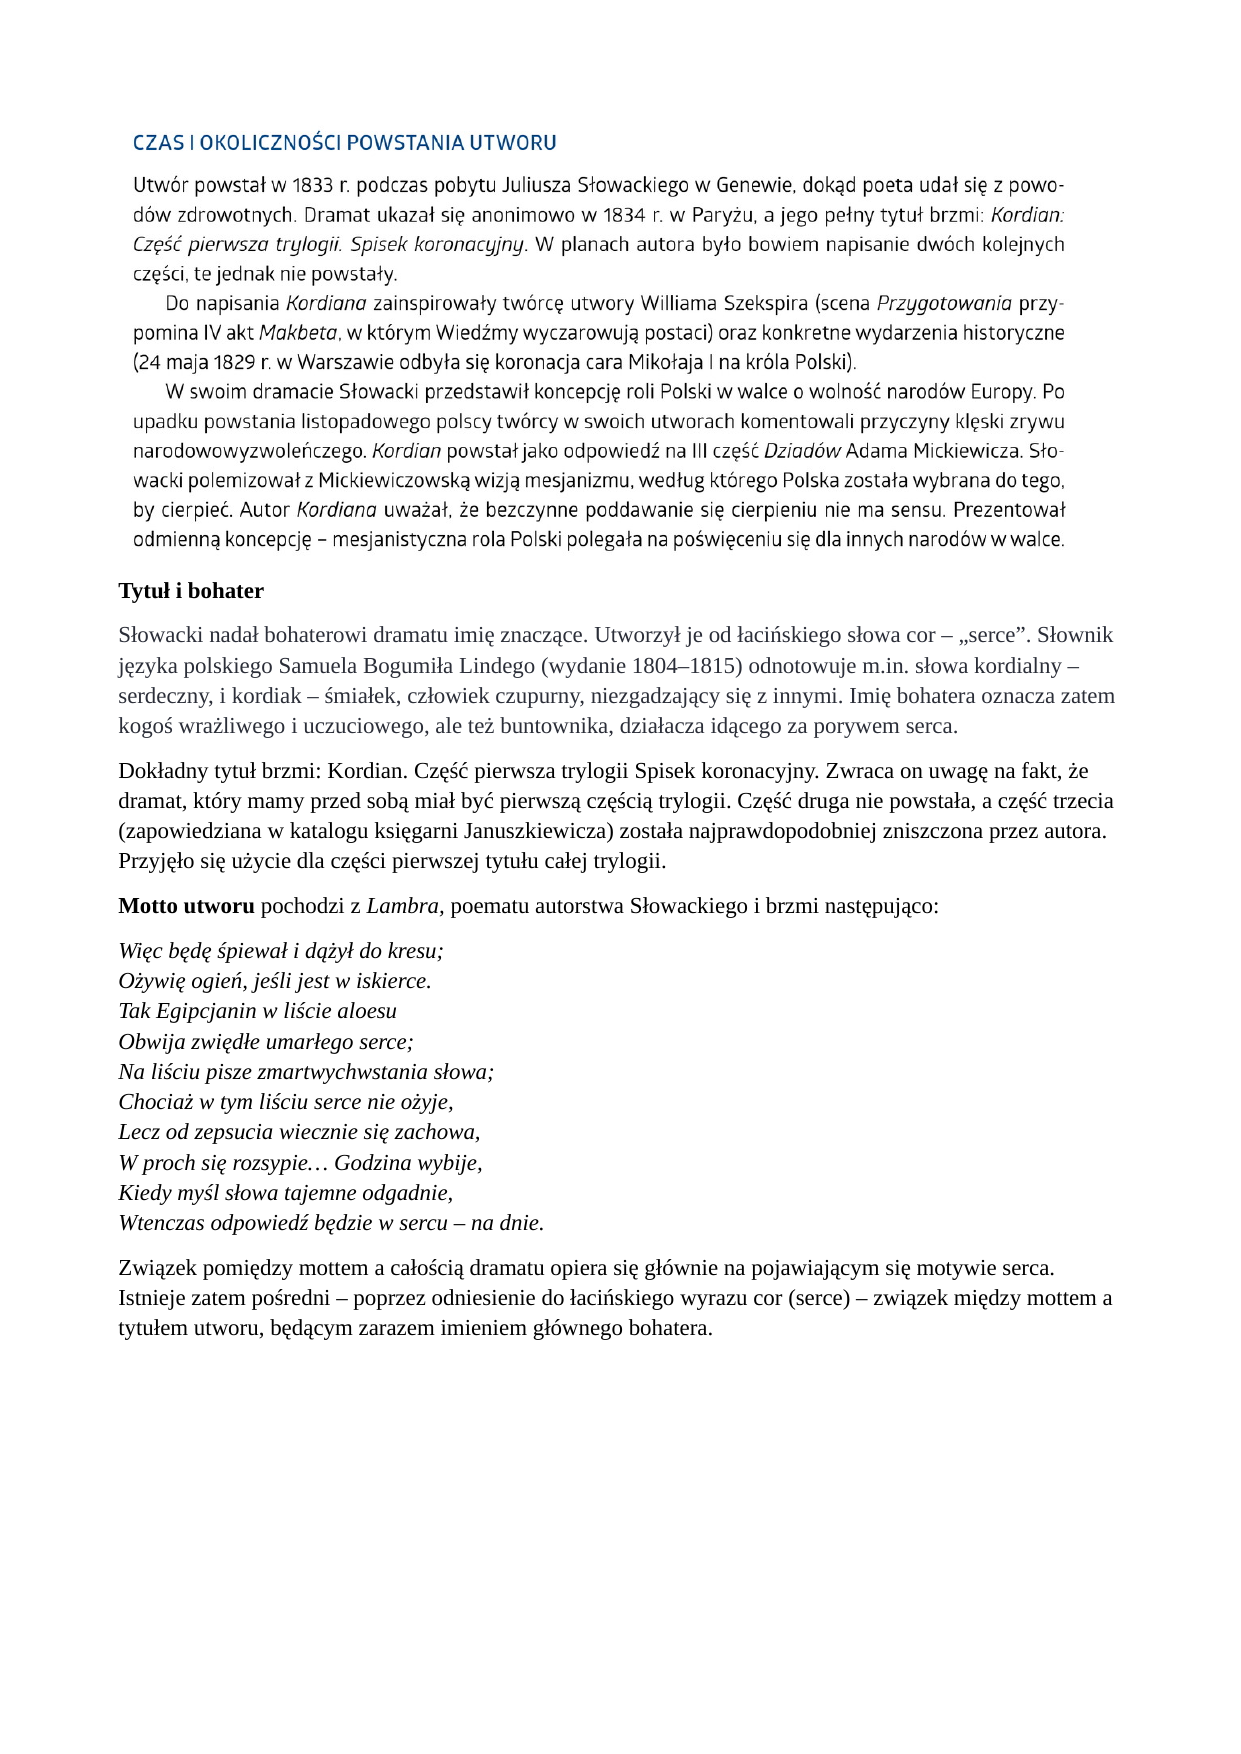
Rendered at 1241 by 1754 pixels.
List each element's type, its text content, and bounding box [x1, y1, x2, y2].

text Więc będę śpiewał i dążył do kresu; Ożywię ogień, jeśli jest w iskierce. Tak Egipcjanin w liście aloesu Obwija zwiędłe umarłego serce; Na liściu pisze zmartwychwstania słowa; Chociaż w tym liściu serce nie ożyje, Lecz od zepsucia wiecznie się zachowa, W proch się rozsypie… Godzina wybije, Kiedy myśl słowa tajemne odgadnie, Wtenczas odpowiedź będzie w sercu – na dnie. [118, 937, 1122, 1235]
text Związek pomiędzy mottem a całością dramatu opiera się głównie na pojawiającym się motywie serca. Istnieje zatem pośredni – poprzez odniesienie do łacińskiego wyrazu cor (serce) – związek między mottem a tytułem utworu, będącym zarazem imieniem głównego bohatera. [118, 1254, 1122, 1341]
picture [118, 118, 1076, 559]
text Motto utworu pochodzi z Lambra, poematu autorstwa Słowackiego i brzmi następująco: [118, 892, 1122, 919]
text Tytuł i bohater [118, 577, 1122, 603]
text Dokładny tytuł brzmi: Kordian. Część pierwsza trylogii Spisek koronacyjny. Zwraca on uwagę na fakt, że dramat, który mamy przed sobą miał być pierwszą częścią trylogii. Część druga nie powstała, a część trzecia (zapowiedziana w katalogu księgarni Januszkiewicza) została najprawdopodobniej zniszczona przez autora. Przyjęło się użycie dla części pierwszej tytułu całej trylogii. [118, 757, 1122, 874]
text Słowacki nadał bohaterowi dramatu imię znaczące. Utworzył je od łacińskiego słowa cor – „serce”. Słownik języka polskiego Samuela Bogumiła Lindego (wydanie 1804–1815) odnotowuje m.in. słowa kordialny – serdeczny, i kordiak – śmiałek, człowiek czupurny, niezgadzający się z innymi. Imię bohatera oznacza zatem kogoś wrażliwego i uczuciowego, ale też buntownika, działacza idącego za porywem serca. [118, 621, 1122, 738]
